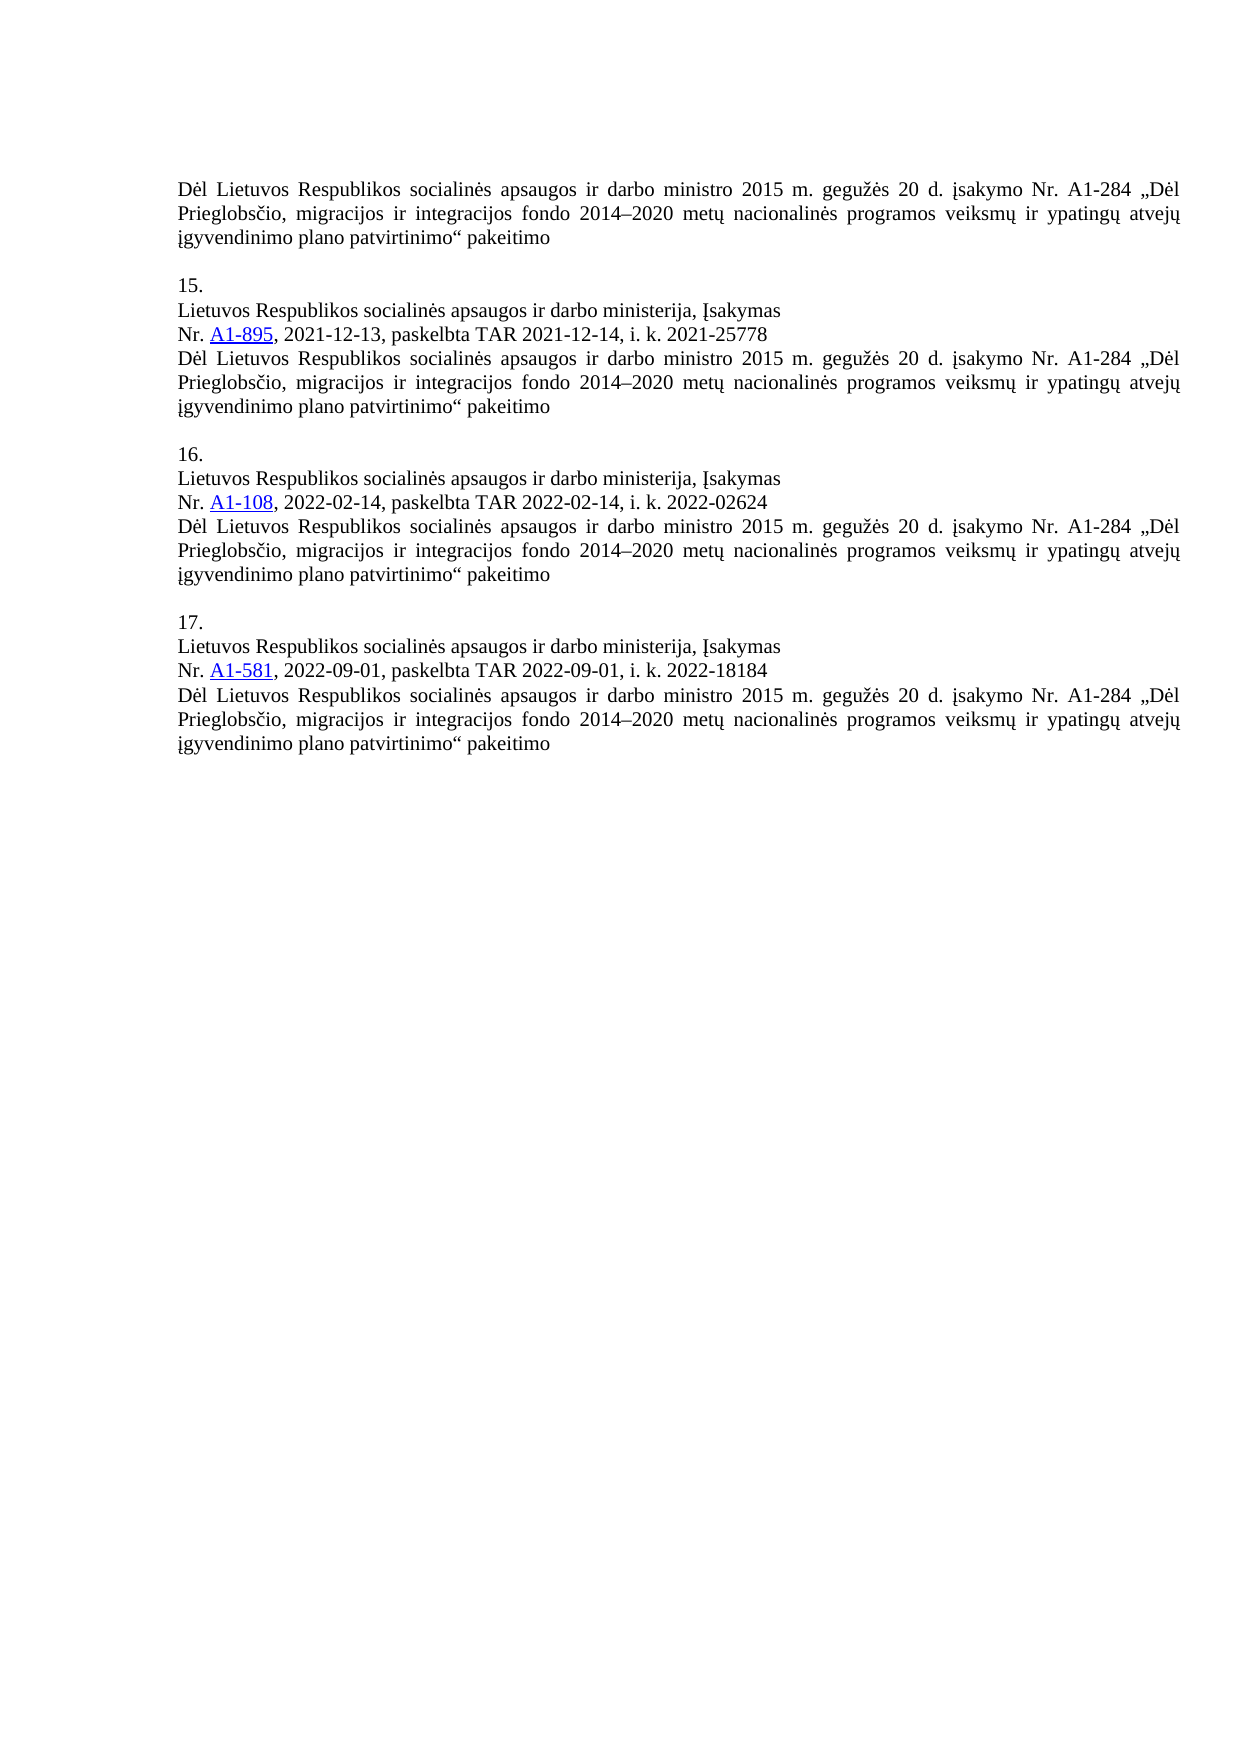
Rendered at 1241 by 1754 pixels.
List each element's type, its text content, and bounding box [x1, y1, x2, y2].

text 17. [177, 610, 1181, 634]
text Nr. A1-108, 2022-02-14, paskelbta TAR 2022-02-14, i. k. 2022-02624 [177, 490, 1181, 514]
text Dėl Lietuvos Respublikos socialinės apsaugos ir darbo ministro 2015 m. gegužės 20 d. įsakymo Nr. A1-284 „Dėl Prieglobsčio, migracijos ir integracijos fondo 2014–2020 metų nacionalinės programos veiksmų ir ypatingų atvejų įgyvendinimo plano patvirtinimo“ pakeitimo [177, 177, 1181, 249]
text Lietuvos Respublikos socialinės apsaugos ir darbo ministerija, Įsakymas [177, 634, 1181, 658]
text Dėl Lietuvos Respublikos socialinės apsaugos ir darbo ministro 2015 m. gegužės 20 d. įsakymo Nr. A1-284 „Dėl Prieglobsčio, migracijos ir integracijos fondo 2014–2020 metų nacionalinės programos veiksmų ir ypatingų atvejų įgyvendinimo plano patvirtinimo“ pakeitimo [177, 682, 1181, 755]
text Dėl Lietuvos Respublikos socialinės apsaugos ir darbo ministro 2015 m. gegužės 20 d. įsakymo Nr. A1-284 „Dėl Prieglobsčio, migracijos ir integracijos fondo 2014–2020 metų nacionalinės programos veiksmų ir ypatingų atvejų įgyvendinimo plano patvirtinimo“ pakeitimo [177, 514, 1181, 586]
text Lietuvos Respublikos socialinės apsaugos ir darbo ministerija, Įsakymas [177, 466, 1181, 490]
text Lietuvos Respublikos socialinės apsaugos ir darbo ministerija, Įsakymas [177, 297, 1181, 322]
text Nr. A1-581, 2022-09-01, paskelbta TAR 2022-09-01, i. k. 2022-18184 [177, 658, 1181, 682]
text 16. [177, 442, 1181, 466]
text Nr. A1-895, 2021-12-13, paskelbta TAR 2021-12-14, i. k. 2021-25778 [177, 322, 1181, 346]
text 15. [177, 273, 1181, 297]
text Dėl Lietuvos Respublikos socialinės apsaugos ir darbo ministro 2015 m. gegužės 20 d. įsakymo Nr. A1-284 „Dėl Prieglobsčio, migracijos ir integracijos fondo 2014–2020 metų nacionalinės programos veiksmų ir ypatingų atvejų įgyvendinimo plano patvirtinimo“ pakeitimo [177, 346, 1181, 418]
